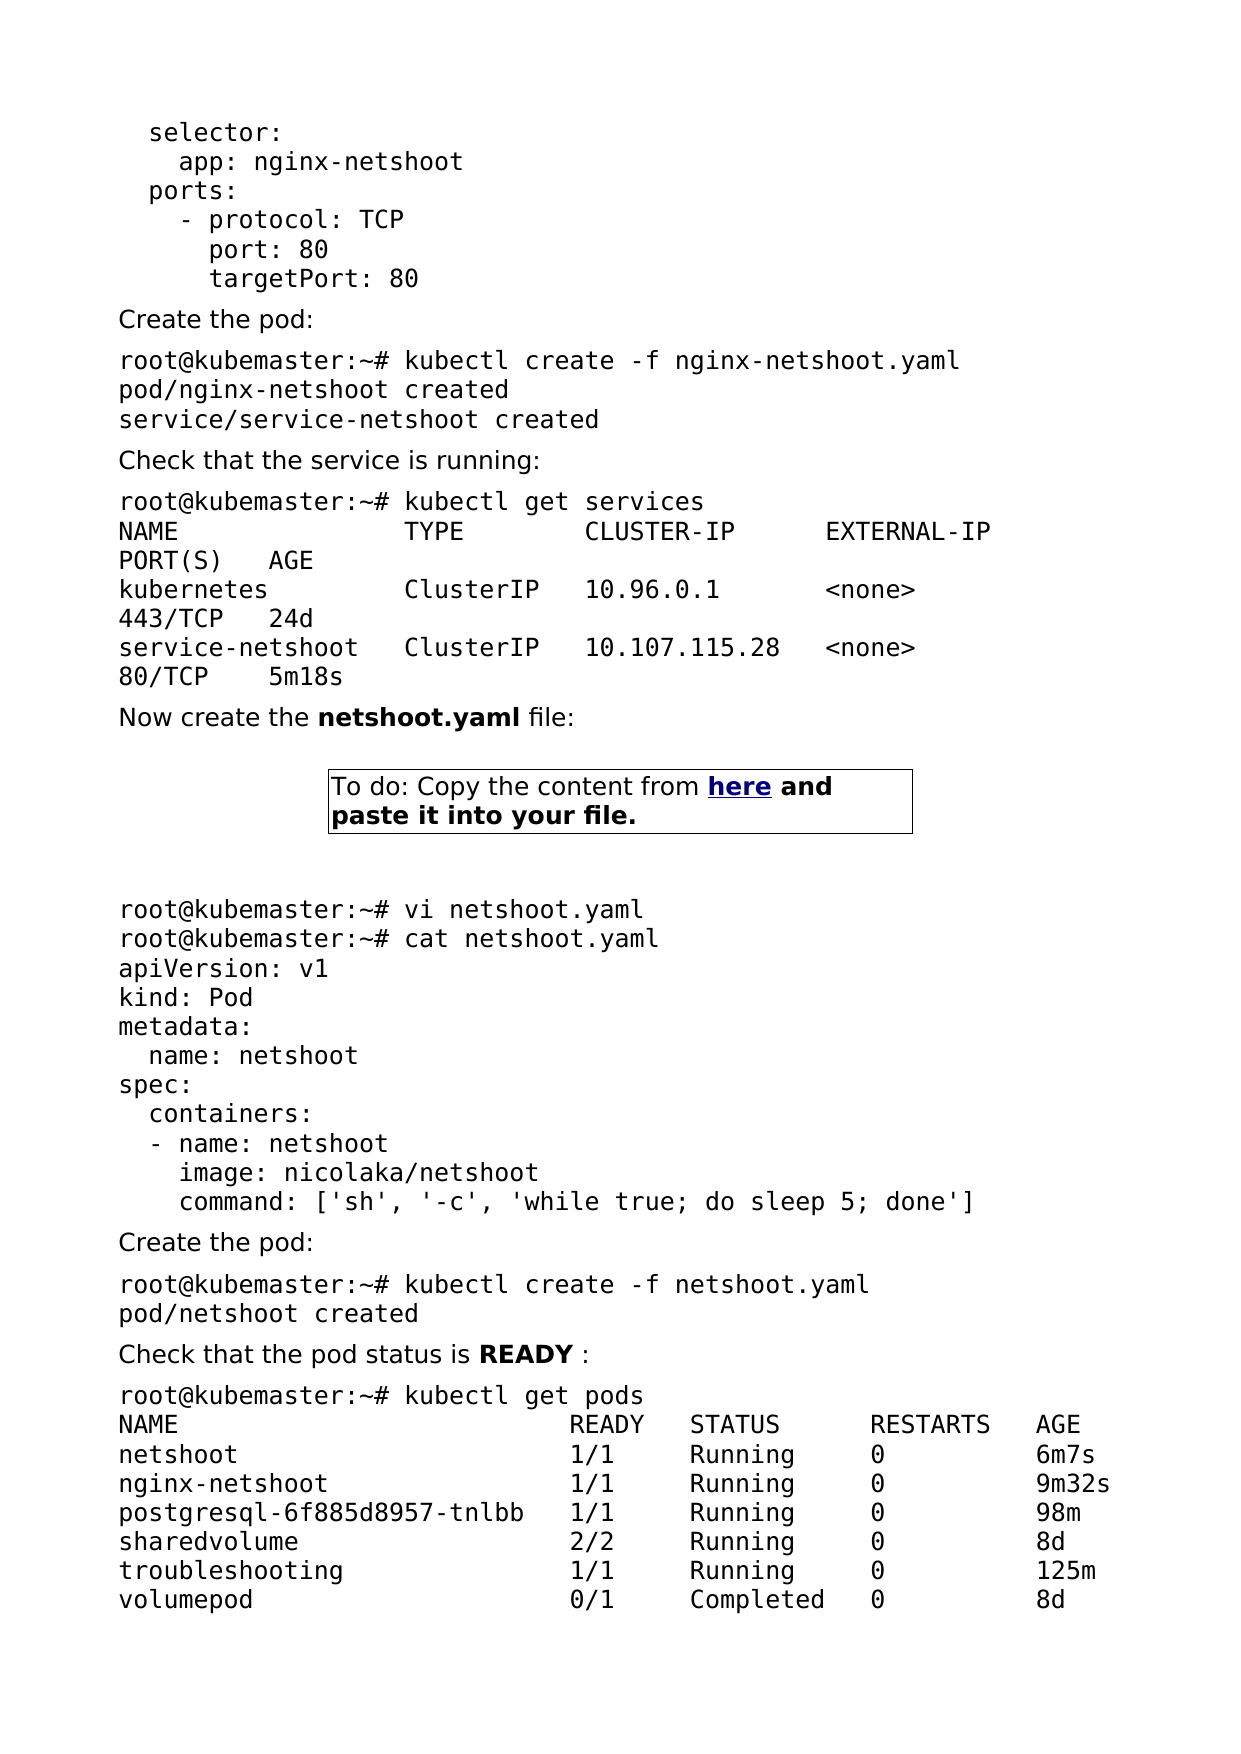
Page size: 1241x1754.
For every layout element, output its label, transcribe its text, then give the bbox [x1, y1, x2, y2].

text root@kubemaster:~# kubectl create -f netshoot.yaml pod/netshoot created [118, 1270, 1122, 1328]
table_header To do: Copy the content from here and paste it into your file. [329, 770, 912, 833]
text Create the pod: [118, 1228, 1122, 1257]
text Check that the service is running: [118, 446, 1122, 475]
text root@kubemaster:~# kubectl get services NAME TYPE CLUSTER-IP EXTERNAL-IP PORT(S) AGE kubernetes ClusterIP 10.96.0.1 <none> 443/TCP 24d service-netshoot ClusterIP 10.107.115.28 <none> 80/TCP 5m18s [118, 487, 1122, 692]
text root@kubemaster:~# vi netshoot.yaml root@kubemaster:~# cat netshoot.yaml apiVersion: v1 kind: Pod metadata: name: netshoot spec: containers: - name: netshoot image: nicolaka/netshoot command: ['sh', '-c', 'while true; do sleep 5; done'] [118, 896, 1122, 1216]
text selector: app: nginx-netshoot ports: - protocol: TCP port: 80 targetPort: 80 [118, 118, 1122, 293]
text Now create the netshoot.yaml file: [118, 703, 1122, 733]
text Check that the pod status is READY : [118, 1340, 1122, 1369]
text root@kubemaster:~# kubectl get pods NAME READY STATUS RESTARTS AGE netshoot 1/1 Running 0 6m7s nginx-netshoot 1/1 Running 0 9m32s postgresql-6f885d8957-tnlbb 1/1 Running 0 98m sharedvolume 2/2 Running 0 8d troubleshooting 1/1 Running 0 125m volumepod 0/1 Completed 0 8d [118, 1382, 1122, 1615]
text Create the pod: [118, 305, 1122, 334]
text root@kubemaster:~# kubectl create -f nginx-netshoot.yaml pod/nginx-netshoot created service/service-netshoot created [118, 347, 1122, 434]
